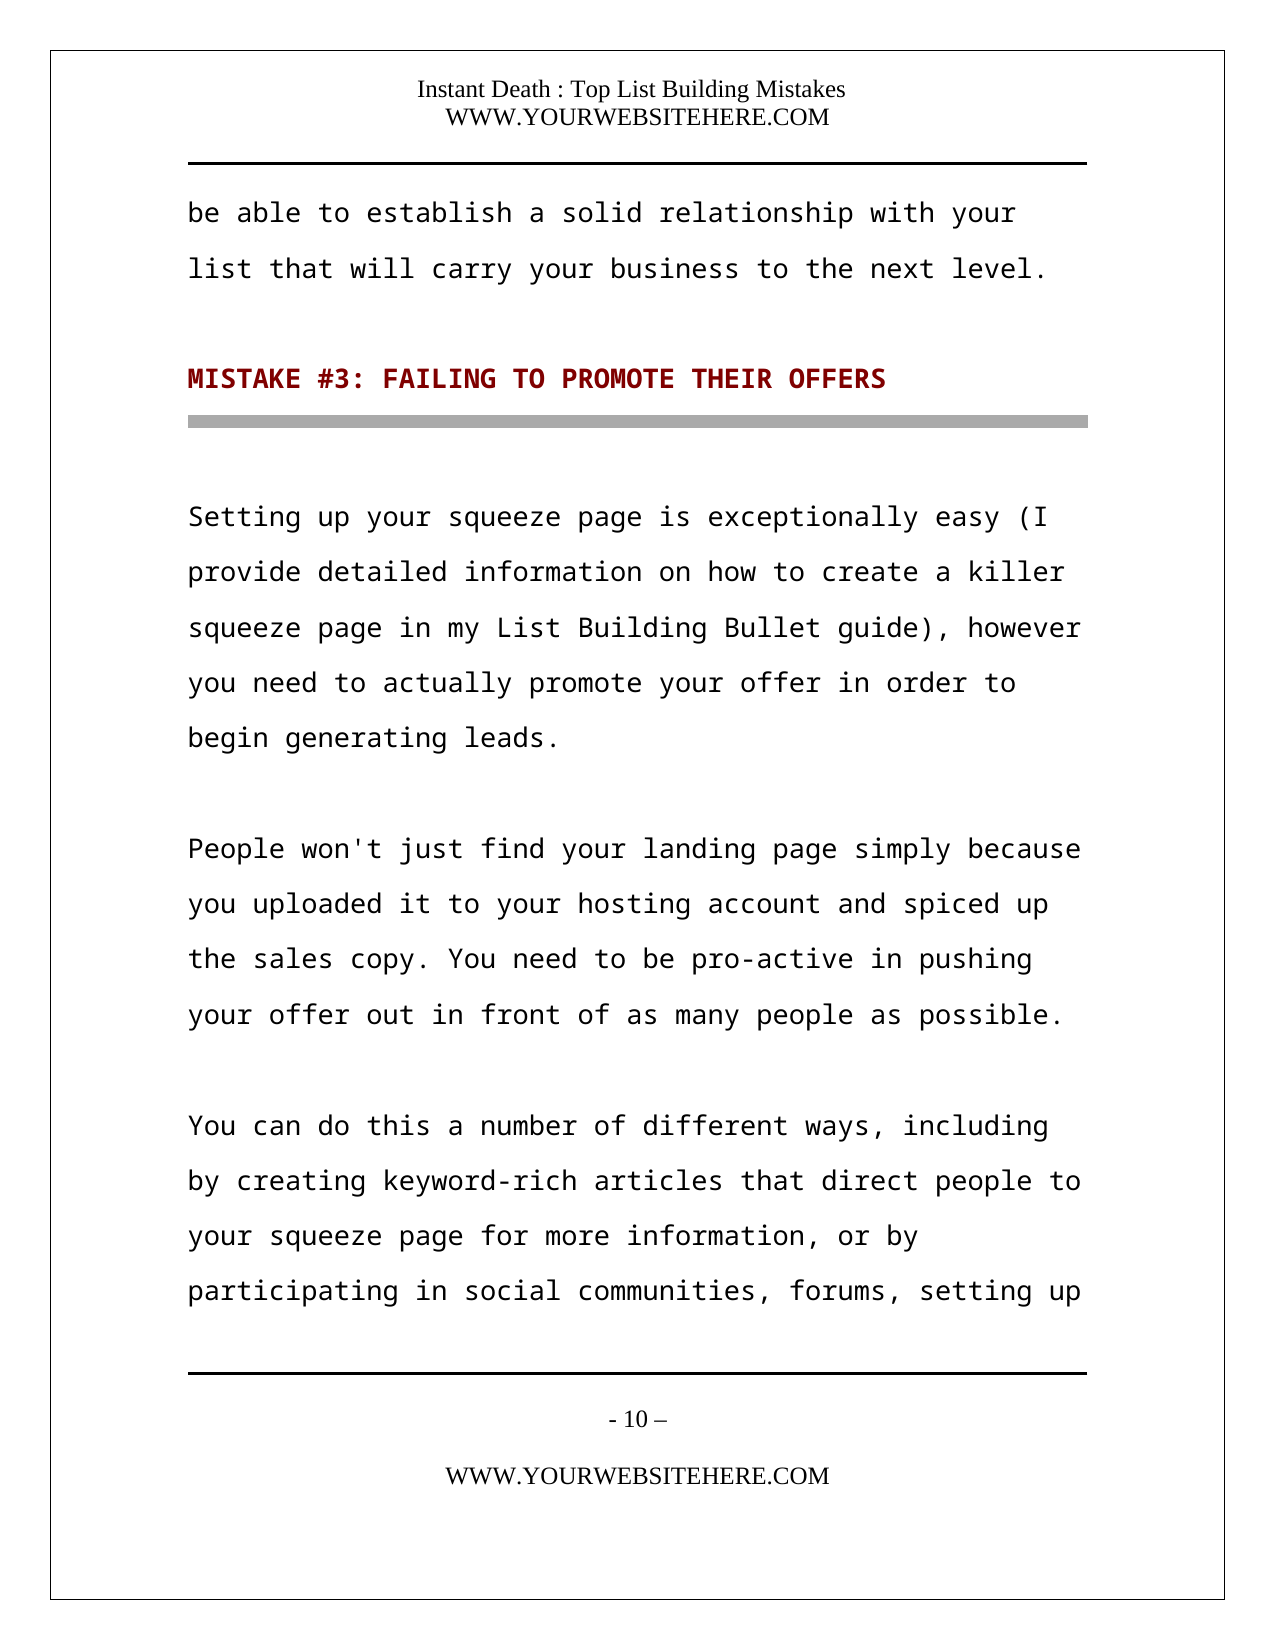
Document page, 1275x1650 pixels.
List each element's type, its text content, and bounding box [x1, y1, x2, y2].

text MISTAKE #3: FAILING TO PROMOTE THEIR OFFERS [187, 360, 1087, 397]
text be able to establish a solid relationship with your list that will carry your business to the next level. [187, 194, 1087, 286]
text Setting up your squeeze page is exceptionally easy (I provide detailed information on how to create a killer squeeze page in my List Building Bullet guide), however you need to actually promote your offer in order to begin generating leads. People won't just find your landing page simply because you uploaded it to your hosting account and spiced up the sales copy. You need to be pro-active in pushing your offer out in front of as many people as possible. You can do this a number of different ways, including by creating keyword-rich articles that direct people to your squeeze page for more information, or by participating in social communities, forums, setting up [187, 442, 1087, 1309]
